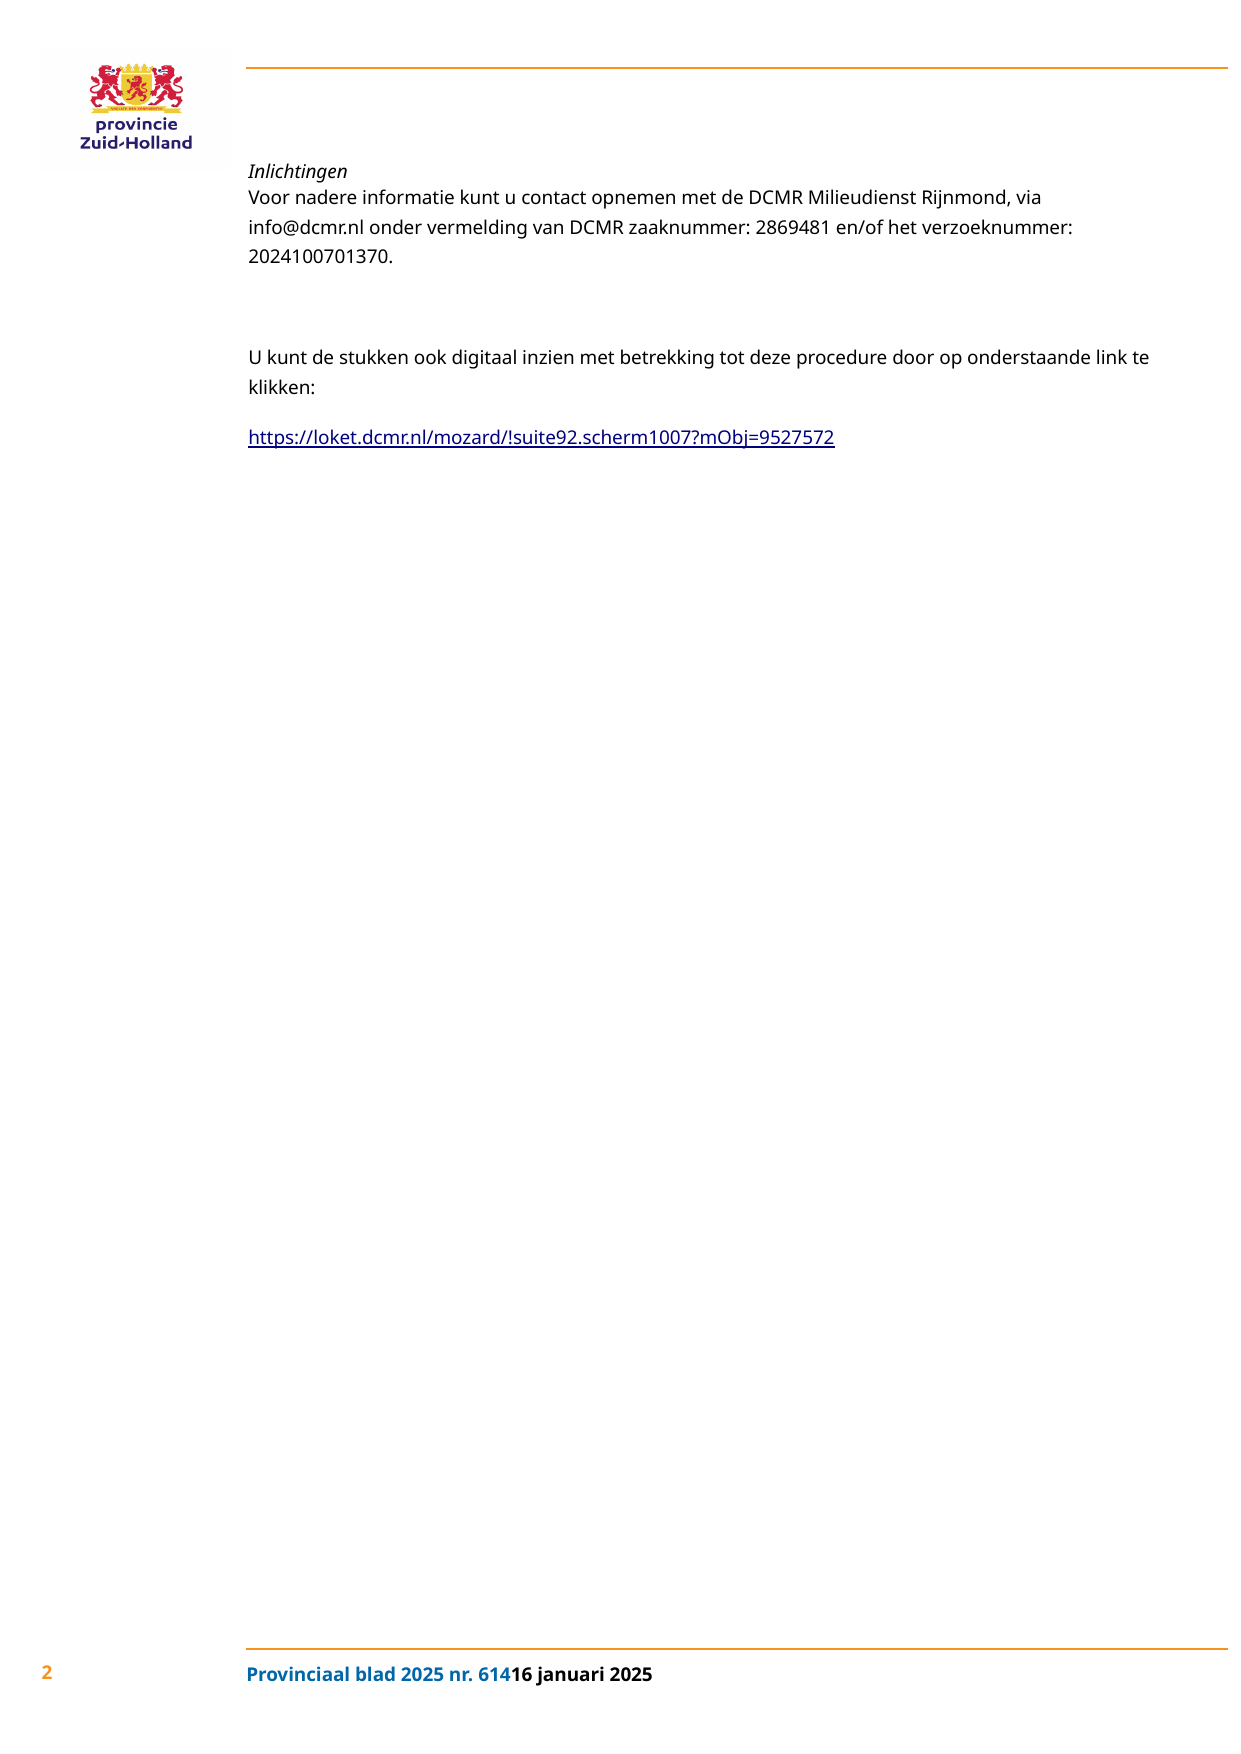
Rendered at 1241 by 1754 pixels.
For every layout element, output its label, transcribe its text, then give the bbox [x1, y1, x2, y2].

text https://loket.dcmr.nl/mozard/!suite92.scherm1007?mObj=9527572 [248, 424, 1152, 450]
text Voor nadere informatie kunt u contact opnemen met de DCMR Milieudienst Rijnmond, via info@dcmr.nl onder vermelding van DCMR zaaknummer: 2869481 en/of het verzoeknummer: 2024100701370. [248, 184, 1152, 269]
text U kunt de stukken ook digitaal inzien met betrekking tot deze procedure door op onderstaande link te klikken: [248, 344, 1152, 400]
text Inlichtingen [248, 159, 1152, 184]
picture [41, 47, 231, 172]
